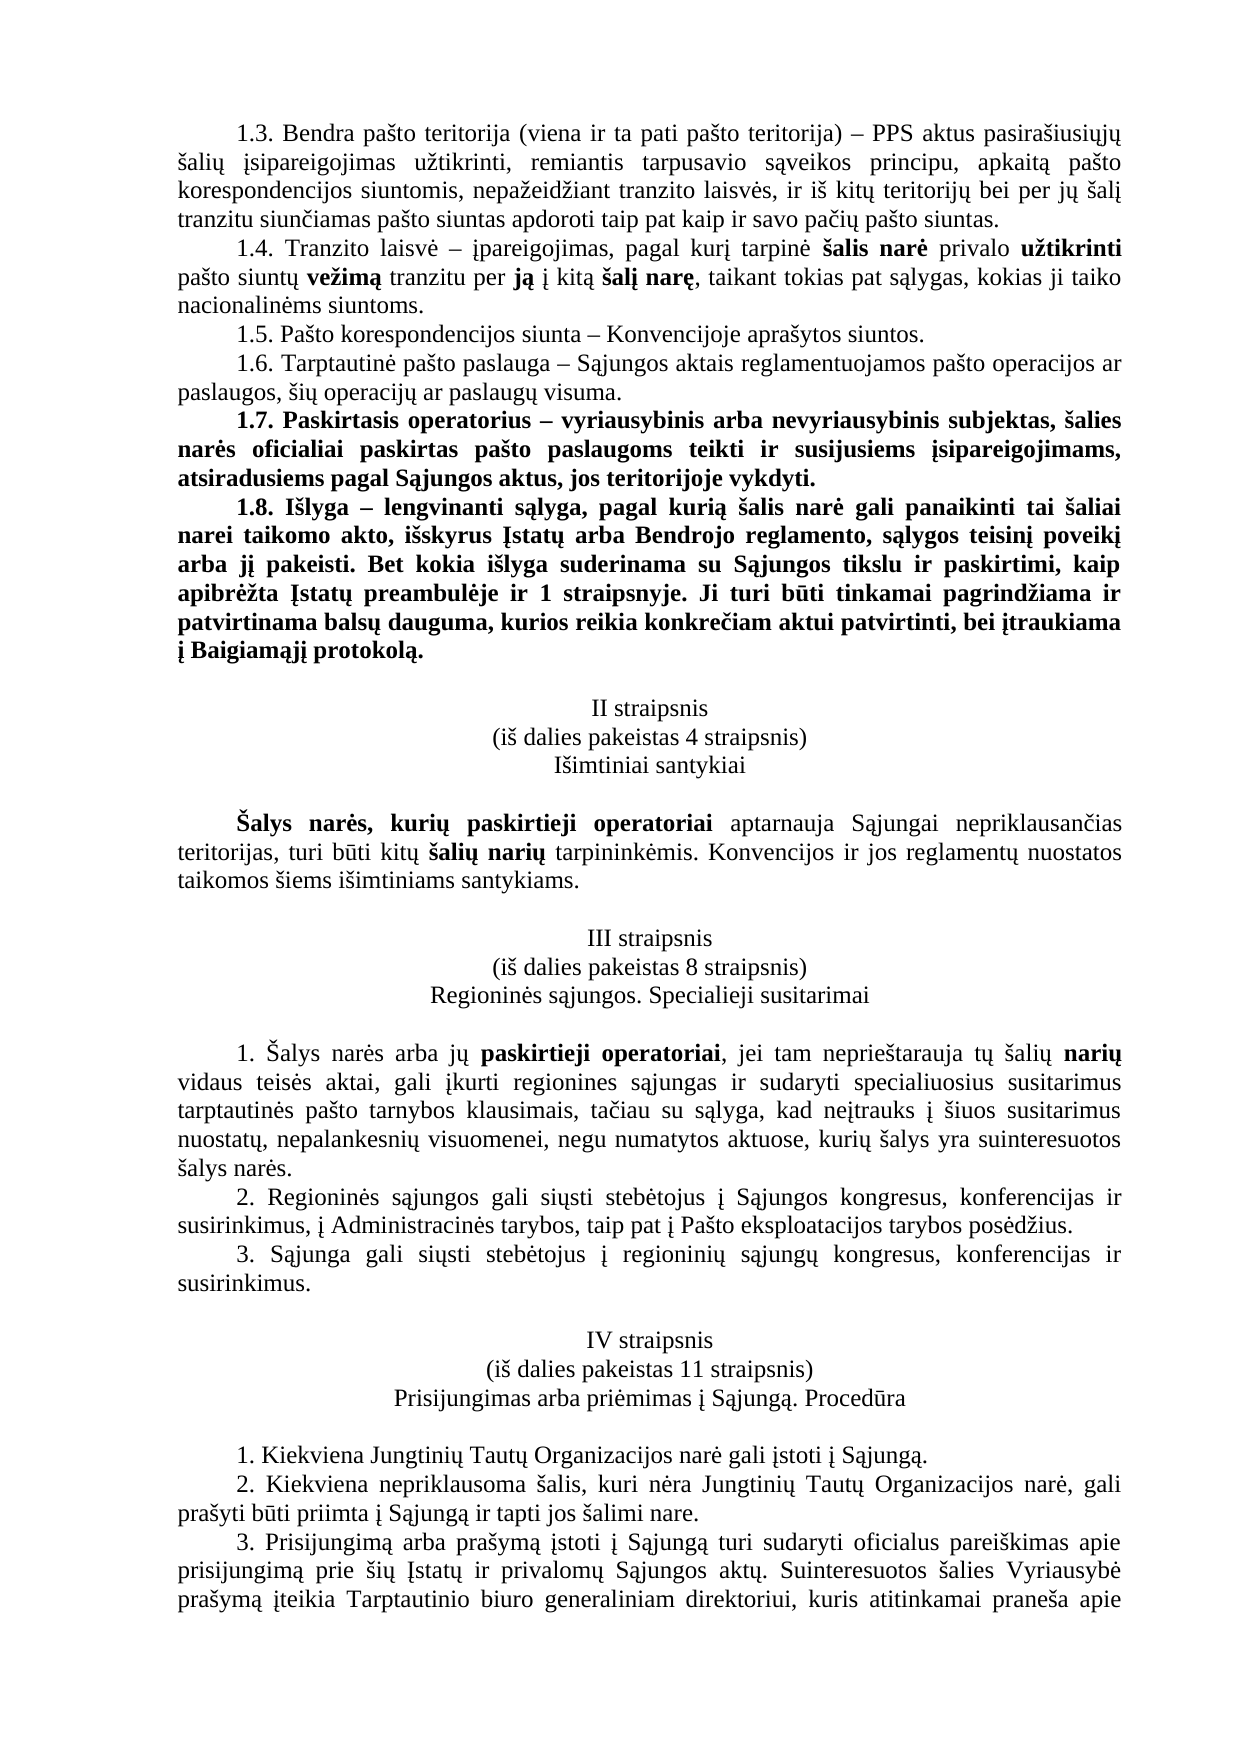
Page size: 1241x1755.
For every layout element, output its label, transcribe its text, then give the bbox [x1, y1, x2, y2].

text II straipsnis [177, 693, 1122, 722]
text 3. Prisijungimą arba prašymą įstoti į Sąjungą turi sudaryti oficialus pareiškimas apie prisijungimą prie šių Įstatų ir privalomų Sąjungos aktų. Suinteresuotos šalies Vyriausybė prašymą įteikia Tarptautinio biuro generaliniam direktoriui, kuris atitinkamai praneša apie [177, 1527, 1122, 1613]
text Išimtiniai santykiai [177, 751, 1122, 779]
text IV straipsnis [177, 1326, 1122, 1354]
text 1. Šalys narės arba jų paskirtieji operatoriai, jei tam neprieštarauja tų šalių narių vidaus teisės aktai, gali įkurti regionines sąjungas ir sudaryti specialiuosius susitarimus tarptautinės pašto tarnybos klausimais, tačiau su sąlyga, kad neįtrauks į šiuos susitarimus nuostatų, nepalankesnių visuomenei, negu numatytos aktuose, kurių šalys yra suinteresuotos šalys narės. [177, 1038, 1122, 1182]
text 1.3. Bendra pašto teritorija (viena ir ta pati pašto teritorija) – PPS aktus pasirašiusiųjų šalių įsipareigojimas užtikrinti, remiantis tarpusavio sąveikos principu, apkaitą pašto korespondencijos siuntomis, nepažeidžiant tranzito laisvės, ir iš kitų teritorijų bei per jų šalį tranzitu siunčiamas pašto siuntas apdoroti taip pat kaip ir savo pačių pašto siuntas. [177, 118, 1122, 233]
text III straipsnis [177, 923, 1122, 952]
text 1.4. Tranzito laisvė – įpareigojimas, pagal kurį tarpinė šalis narė privalo užtikrinti pašto siuntų vežimą tranzitu per ją į kitą šalį narę, taikant tokias pat sąlygas, kokias ji taiko nacionalinėms siuntoms. [177, 233, 1122, 319]
text Regioninės sąjungos. Specialieji susitarimai [177, 981, 1122, 1009]
text 1.8. Išlyga – lengvinanti sąlyga, pagal kurią šalis narė gali panaikinti tai šaliai narei taikomo akto, išskyrus Įstatų arba Bendrojo reglamento, sąlygos teisinį poveikį arba jį pakeisti. Bet kokia išlyga suderinama su Sąjungos tikslu ir paskirtimi, kaip apibrėžta Įstatų preambulėje ir 1 straipsnyje. Ji turi būti tinkamai pagrindžiama ir patvirtinama balsų dauguma, kurios reikia konkrečiam aktui patvirtinti, bei įtraukiama į Baigiamąjį protokolą. [177, 492, 1122, 664]
text Šalys narės, kurių paskirtieji operatoriai aptarnauja Sąjungai nepriklausančias teritorijas, turi būti kitų šalių narių tarpininkėmis. Konvencijos ir jos reglamentų nuostatos taikomos šiems išimtiniams santykiams. [177, 808, 1122, 894]
text 3. Sąjunga gali siųsti stebėtojus į regioninių sąjungų kongresus, konferencijas ir susirinkimus. [177, 1239, 1122, 1297]
text 2. Kiekviena nepriklausoma šalis, kuri nėra Jungtinių Tautų Organizacijos narė, gali prašyti būti priimta į Sąjungą ir tapti jos šalimi nare. [177, 1469, 1122, 1527]
text (iš dalies pakeistas 8 straipsnis) [177, 952, 1122, 981]
text (iš dalies pakeistas 4 straipsnis) [177, 722, 1122, 751]
text 1.6. Tarptautinė pašto paslauga – Sąjungos aktais reglamentuojamos pašto operacijos ar paslaugos, šių operacijų ar paslaugų visuma. [177, 348, 1122, 406]
text 2. Regioninės sąjungos gali siųsti stebėtojus į Sąjungos kongresus, konferencijas ir susirinkimus, į Administracinės tarybos, taip pat į Pašto eksploatacijos tarybos posėdžius. [177, 1182, 1122, 1239]
text 1. Kiekviena Jungtinių Tautų Organizacijos narė gali įstoti į Sąjungą. [177, 1441, 1122, 1469]
text 1.5. Pašto korespondencijos siunta – Konvencijoje aprašytos siuntos. [177, 319, 1122, 348]
text 1.7. Paskirtasis operatorius – vyriausybinis arba nevyriausybinis subjektas, šalies narės oficialiai paskirtas pašto paslaugoms teikti ir susijusiems įsipareigojimams, atsiradusiems pagal Sąjungos aktus, jos teritorijoje vykdyti. [177, 406, 1122, 492]
text Prisijungimas arba priėmimas į Sąjungą. Procedūra [177, 1383, 1122, 1412]
text (iš dalies pakeistas 11 straipsnis) [177, 1354, 1122, 1383]
